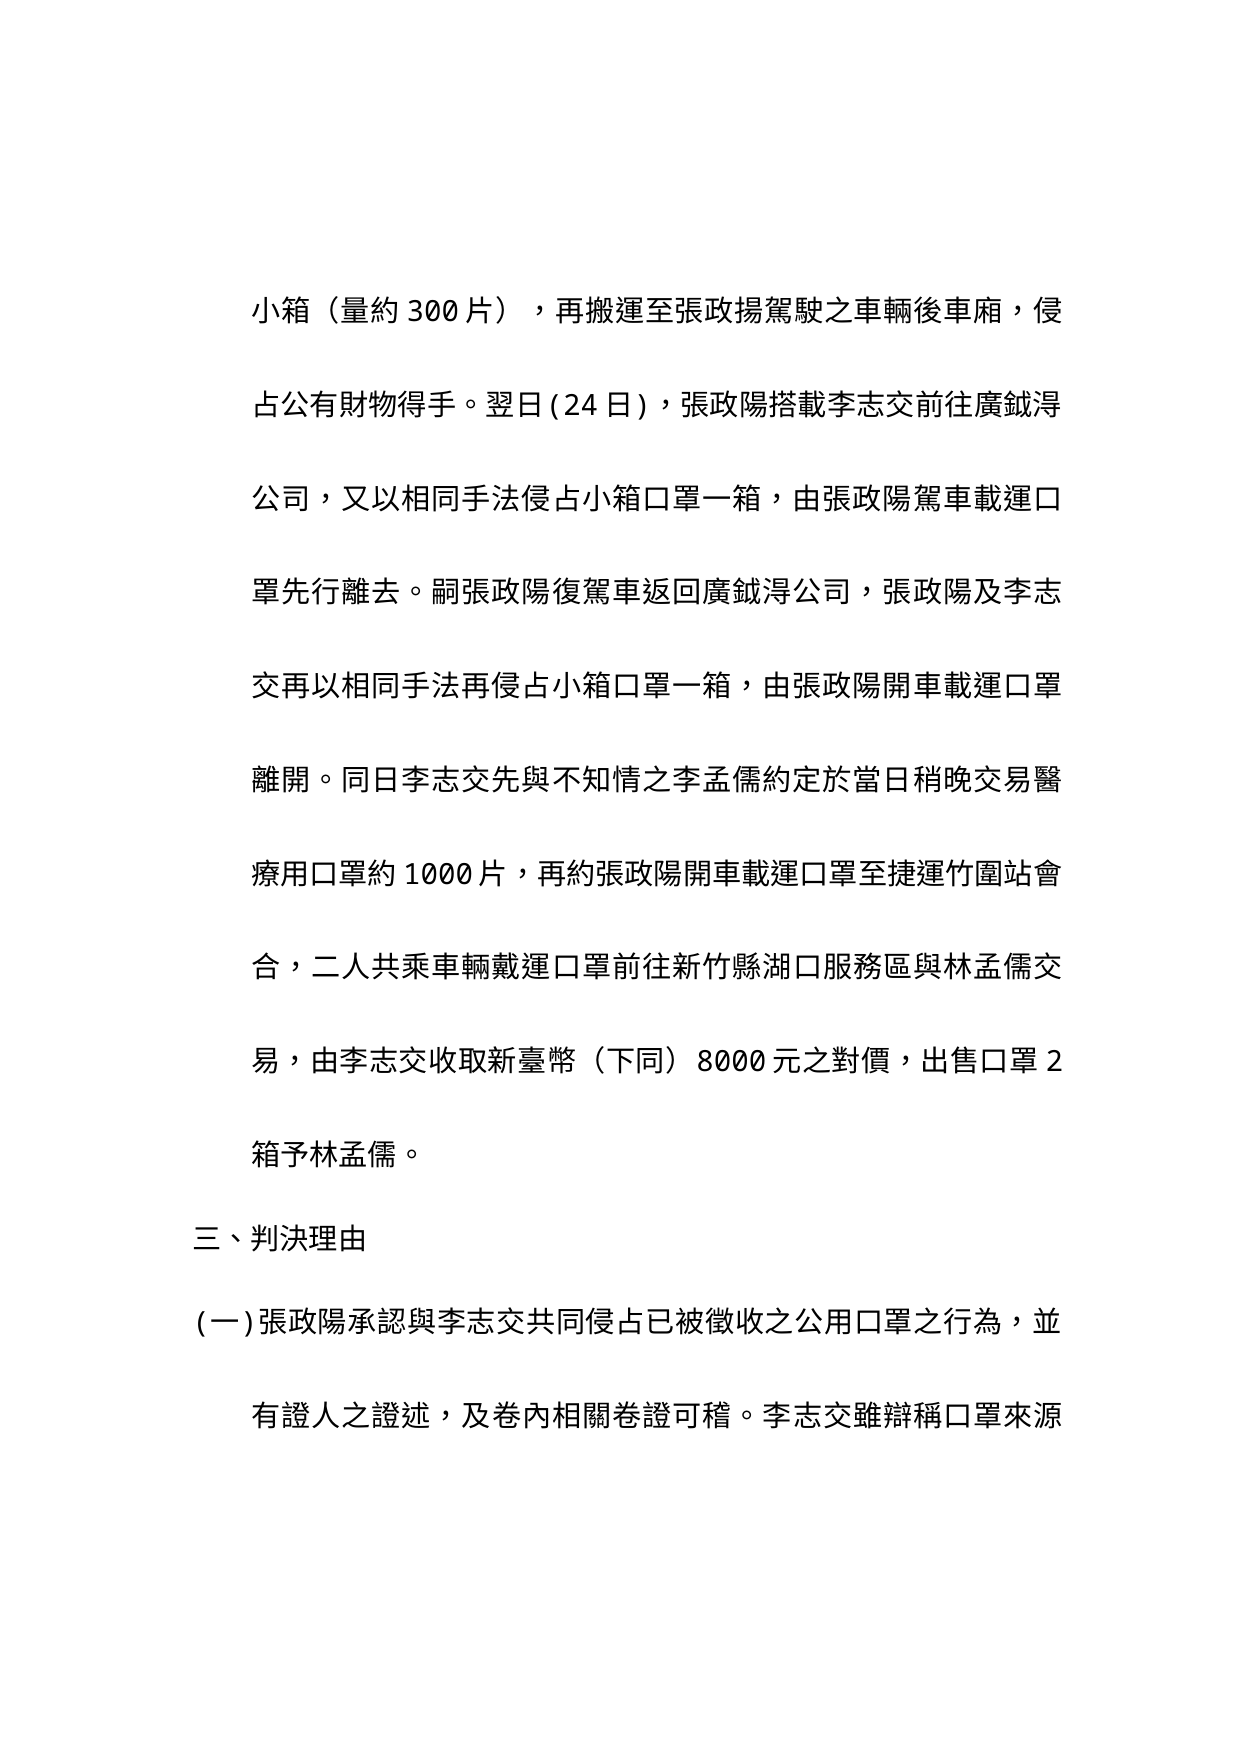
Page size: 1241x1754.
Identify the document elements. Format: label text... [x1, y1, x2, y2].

text (一)張政陽承認與李志交共同侵占已被徵收之公用口罩之行為，並有證人之證述，及卷內相關卷證可稽。李志交雖辯稱口罩來源係其弟李宜蓬，惟與林孟儒、李宜蓬之證述不相符，不足採信。是本件事證明確，李志交、張政陽共同侵占李志交職務上持有之公有財物犯行，應堪認定。被告二人所為，均係犯貪污治罪條例第4條第1項第1款之侵占公有財物罪。 [192, 1278, 1063, 1434]
text 小箱（量約300片），再搬運至張政揚駕駛之車輛後車廂，侵占公有財物得手。翌日(24日)，張政陽搭載李志交前往廣鉞淂公司，又以相同手法侵占小箱口罩一箱，由張政陽駕車載運口罩先行離去。嗣張政陽復駕車返回廣鉞淂公司，張政陽及李志交再以相同手法再侵占小箱口罩一箱，由張政陽開車載運口罩離開。同日李志交先與不知情之李孟儒約定於當日稍晚交易醫療用口罩約1000片，再約張政陽開車載運口罩至捷運竹圍站會合，二人共乘車輛戴運口罩前往新竹縣湖口服務區與林孟儒交易，由李志交收取新臺幣（下同）8000元之對價，出售口罩2箱予林孟儒。 [251, 267, 1063, 1173]
text 三、判決理由 [192, 1195, 1063, 1257]
